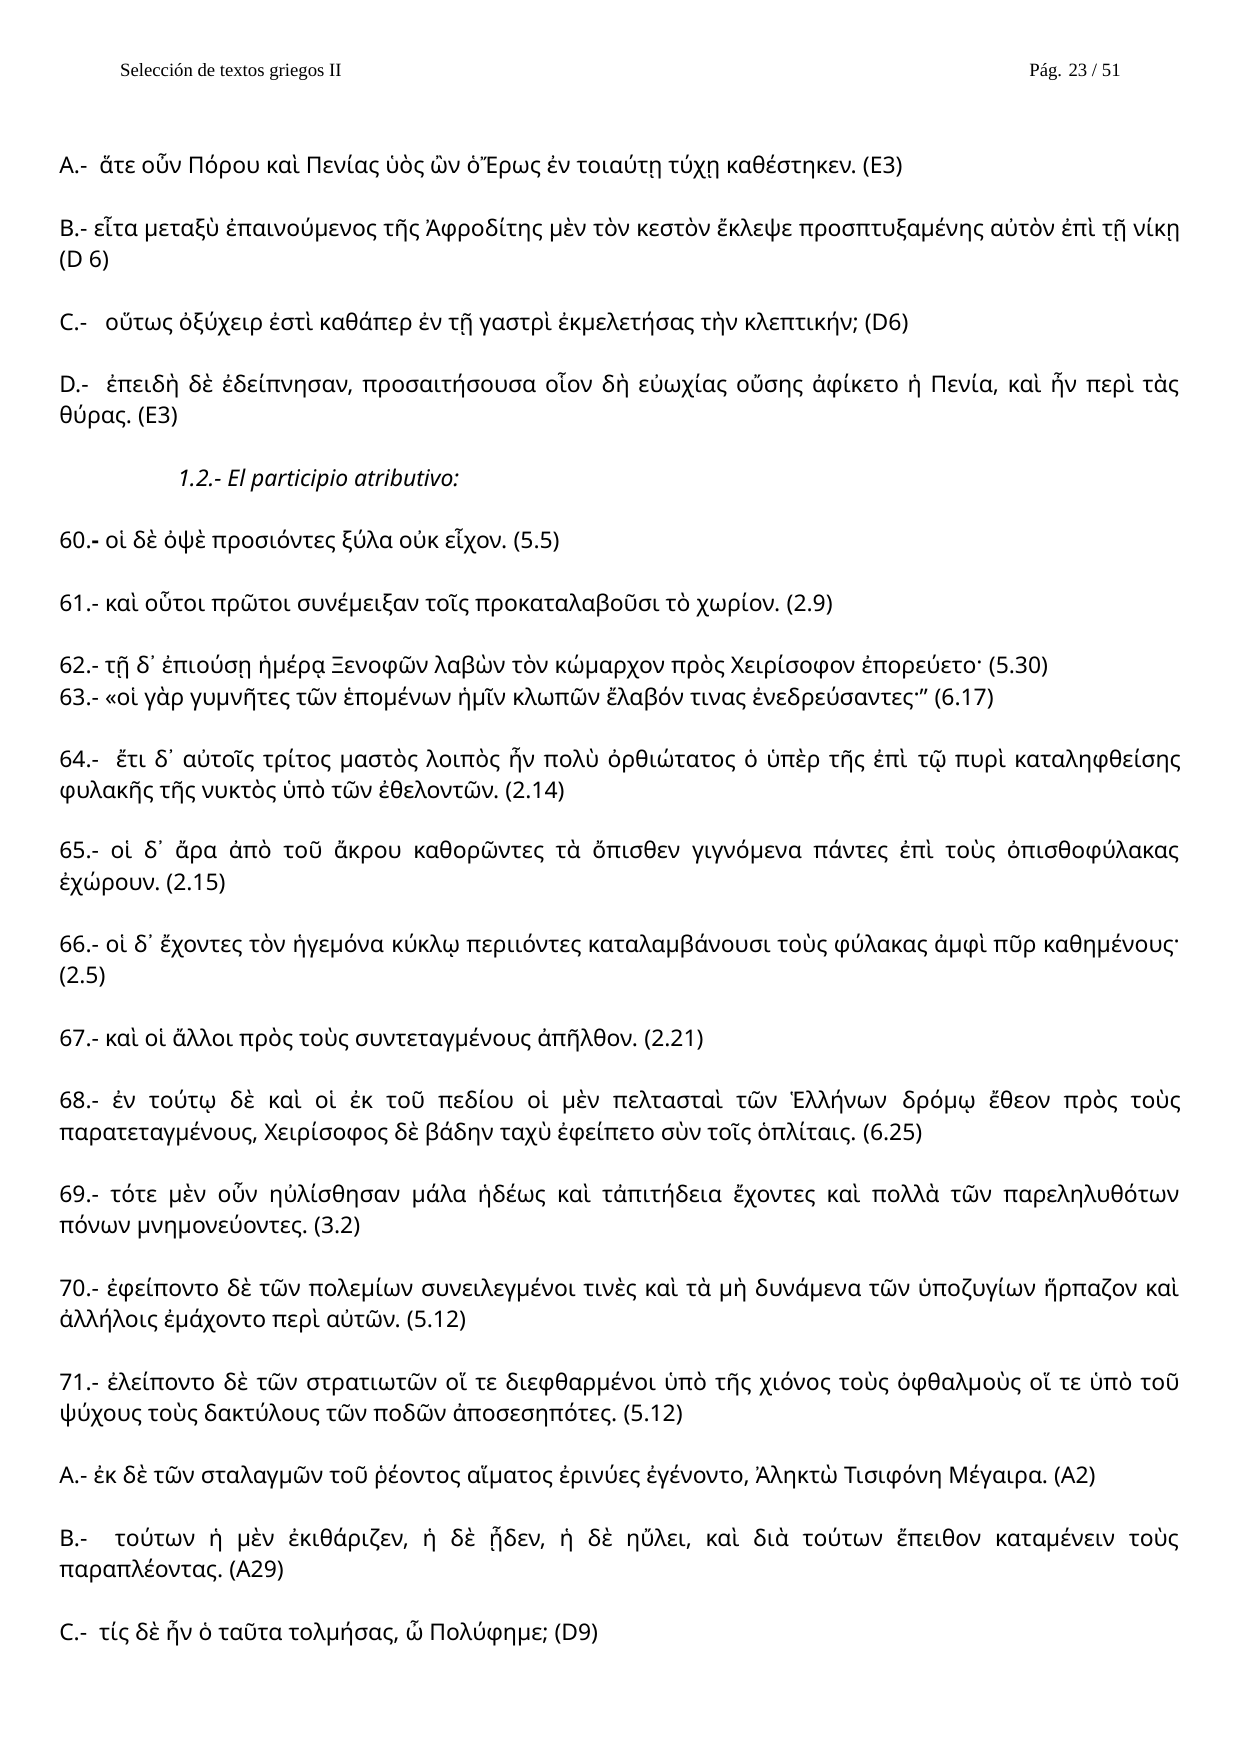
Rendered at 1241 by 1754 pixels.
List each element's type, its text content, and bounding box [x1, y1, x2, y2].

text B.- εἶτα μεταξὺ ἐπαινούμενος τῆς Ἀφροδίτης μὲν τὸν κεστὸν ἔκλεψε προσπτυξαμένης αὐτὸν ἐπὶ τῇ νίκῃ (D 6) [59, 212, 1181, 274]
text 69.- τότε μὲν οὖν ηὐλίσθησαν μάλα ἡδέως καὶ τἀπιτήδεια ἔχοντες καὶ πολλὰ τῶν παρεληλυθότων πόνων μνημονεύοντες. (3.2) [59, 1178, 1181, 1241]
text D.- ἐπειδὴ δὲ ἐδείπνησαν, προσαιτήσουσα οἷον δὴ εὐωχίας οὔσης ἀφίκετο ἡ Πενία, καὶ ἦν περὶ τὰς θύρας. (E3) [59, 368, 1181, 431]
text 71.- ἐλείποντο δὲ τῶν στρατιωτῶν οἵ τε διεφθαρμένοι ὑπὸ τῆς χιόνος τοὺς ὀφθαλμοὺς οἵ τε ὑπὸ τοῦ ψύχους τοὺς δακτύλους τῶν ποδῶν ἀποσεσηπότες. (5.12) [59, 1366, 1181, 1428]
text 1.2.- El participio atributivo: [59, 462, 1181, 493]
text 60.- οἱ δὲ ὀψὲ προσιόντες ξύλα οὐκ εἶχον. (5.5) [59, 524, 1181, 556]
text 64.- ἔτι δ᾽ αὐτοῖς τρίτος μαστὸς λοιπὸς ἦν πολὺ ὀρθιώτατος ὁ ὑπὲρ τῆς ἐπὶ τῷ πυρὶ καταληφθείσης φυλακῆς τῆς νυκτὸς ὑπὸ τῶν ἐθελοντῶν. (2.14) [59, 743, 1181, 806]
text C.- τίς δὲ ἦν ὁ ταῦτα τολμήσας, ὦ Πολύφημε; (D9) [59, 1616, 1181, 1647]
text 62.- τῇ δ᾽ ἐπιούσῃ ἡμέρᾳ Ξενοφῶν λαβὼν τὸν κώμαρχον πρὸς Χειρίσοφον ἐπορεύετο· (5.30) [59, 649, 1181, 681]
text 68.- ἐν τούτῳ δὲ καὶ οἱ ἐκ τοῦ πεδίου οἱ μὲν πελτασταὶ τῶν Ἑλλήνων δρόμῳ ἔθεον πρὸς τοὺς παρατεταγμένους, Χειρίσοφος δὲ βάδην ταχὺ ἐφείπετο σὺν τοῖς ὁπλίταις. (6.25) [59, 1084, 1181, 1147]
text 66.- οἱ δ᾽ ἔχοντες τὸν ἡγεμόνα κύκλῳ περιιόντες καταλαμβάνουσι τοὺς φύλακας ἀμφὶ πῦρ καθημένους· (2.5) [59, 928, 1181, 991]
text B.- τούτων ἡ μὲν ἐκιθάριζεν, ἡ δὲ ᾖδεν, ἡ δὲ ηὔλει, καὶ διὰ τούτων ἔπειθον καταμένειν τοὺς παραπλέοντας. (A29) [59, 1522, 1181, 1584]
text 61.- καὶ οὗτοι πρῶτοι συνέμειξαν τοῖς προκαταλαβοῦσι τὸ χωρίον. (2.9) [59, 587, 1181, 618]
text A.- ἐκ δὲ τῶν σταλαγμῶν τοῦ ῥέοντος αἵματος ἐρινύες ἐγένοντο, Ἀληκτὼ Τισιφόνη Μέγαιρα. (A2) [59, 1459, 1181, 1491]
text 63.- «οἱ γὰρ γυμνῆτες τῶν ἑπομένων ἡμῖν κλωπῶν ἔλαβόν τινας ἐνεδρεύσαντες·” (6.17) [59, 681, 1181, 712]
text C.- οὕτως ὀξύχειρ ἐστὶ καθάπερ ἐν τῇ γαστρὶ ἐκμελετήσας τὴν κλεπτικήν; (D6) [59, 306, 1181, 337]
text 65.- οἱ δ᾽ ἄρα ἀπὸ τοῦ ἄκρου καθορῶντες τὰ ὄπισθεν γιγνόμενα πάντες ἐπὶ τοὺς ὀπισθοφύλακας ἐχώρουν. (2.15) [59, 834, 1181, 897]
text 70.- ἐφείποντο δὲ τῶν πολεμίων συνειλεγμένοι τινὲς καὶ τὰ μὴ δυνάμενα τῶν ὑποζυγίων ἥρπαζον καὶ ἀλλήλοις ἐμάχοντο περὶ αὐτῶν. (5.12) [59, 1272, 1181, 1334]
text A.- ἅτε οὖν Πόρου καὶ Πενίας ὑὸς ὢν ὁἜρως ἐν τοιαύτῃ τύχῃ καθέστηκεν. (E3) [59, 149, 1181, 181]
text 67.- καὶ οἱ ἄλλοι πρὸς τοὺς συντεταγμένους ἀπῆλθον. (2.21) [59, 1022, 1181, 1053]
